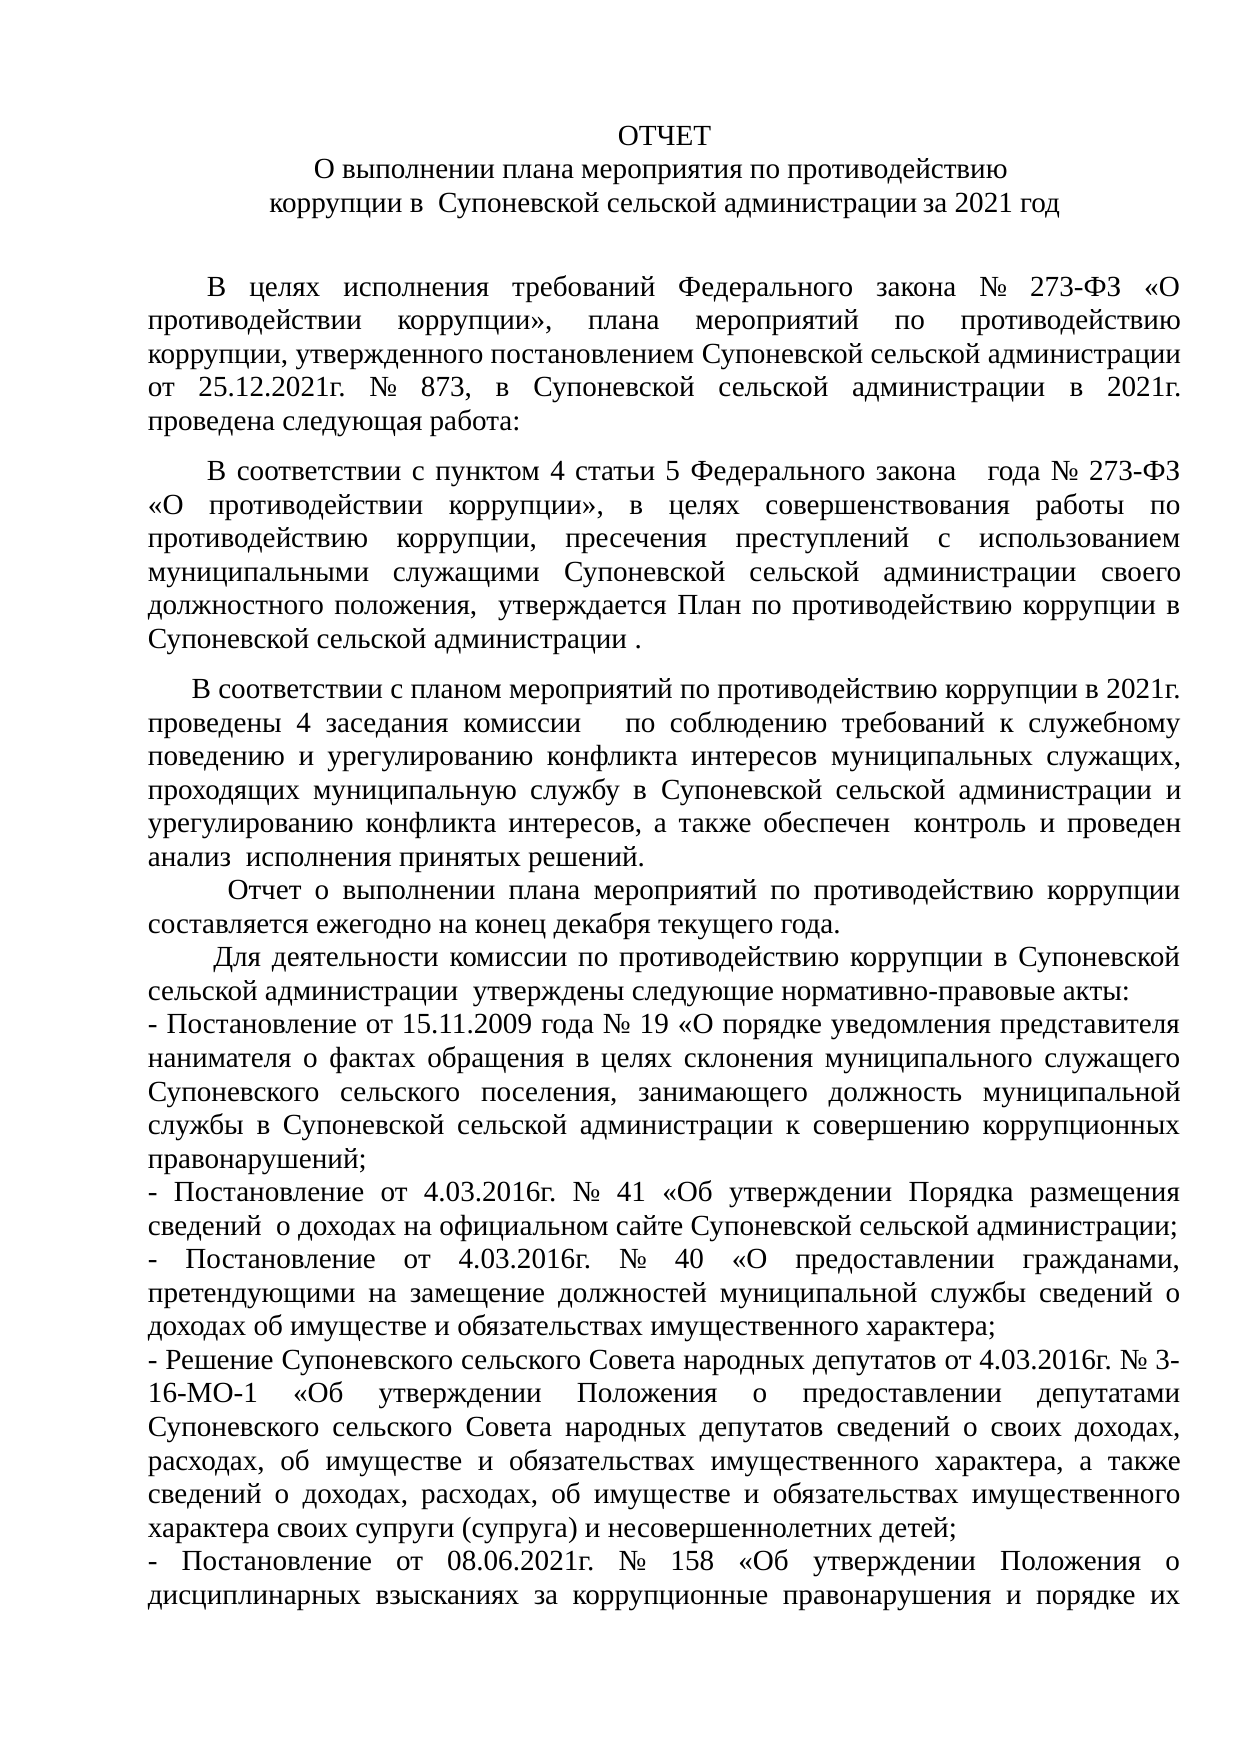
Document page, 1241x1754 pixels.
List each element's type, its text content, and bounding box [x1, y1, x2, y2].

text Для деятельности комиссии по противодействию коррупции в Супоневской сельской администрации утверждены следующие нормативно-правовые акты: [148, 939, 1181, 1007]
text - Постановление от 15.11.2009 года № 19 «О порядке уведомления представителя нанимателя о фактах обращения в целях склонения муниципального служащего Супоневского сельского поселения, занимающего должность муниципальной службы в Супоневской сельской администрации к совершению коррупционных правонарушений; [148, 1007, 1181, 1174]
text В соответствии с планом мероприятий по противодействию коррупции в 2021г. проведены 4 заседания комиссии по соблюдению требований к служебному поведению и урегулированию конфликта интересов муниципальных служащих, проходящих муниципальную службу в Супоневской сельской администрации и урегулированию конфликта интересов, а также обеспечен контроль и проведен анализ исполнения принятых решений. [148, 671, 1181, 872]
text - Постановление от 4.03.2016г. № 41 «Об утверждении Порядка размещения сведений о доходах на официальном сайте Супоневской сельской администрации; [148, 1174, 1181, 1241]
text В целях исполнения требований Федерального закона № 273-ФЗ «О противодействии коррупции», плана мероприятий по противодействию коррупции, утвержденного постановлением Супоневской сельской администрации от 25.12.2021г. № 873, в Супоневской сельской администрации в 2021г. проведена следующая работа: [148, 269, 1181, 437]
text коррупции в Супоневской сельской администрации за 2021 год [148, 185, 1181, 219]
text - Постановление от 08.06.2021г. № 158 «Об утверждении Положения о дисциплинарных взысканиях за коррупционные правонарушения и порядке их [148, 1543, 1181, 1610]
text ОТЧЕТ [148, 118, 1181, 152]
text - Решение Супоневского сельского Совета народных депутатов от 4.03.2016г. № 3-16-МО-1 «Об утверждении Положения о предоставлении депутатами Супоневского сельского Совета народных депутатов сведений о своих доходах, расходах, об имуществе и обязательствах имущественного характера, а также сведений о доходах, расходах, об имуществе и обязательствах имущественного характера своих супруги (супруга) и несовершеннолетних детей; [148, 1342, 1181, 1543]
text - Постановление от 4.03.2016г. № 40 «О предоставлении гражданами, претендующими на замещение должностей муниципальной службы сведений о доходах об имуществе и обязательствах имущественного характера; [148, 1241, 1181, 1342]
text В соответствии с пунктом 4 статьи 5 Федерального закона года № 273-ФЗ «О противодействии коррупции», в целях совершенствования работы по противодействию коррупции, пресечения преступлений с использованием муниципальными служащими Супоневской сельской администрации своего должностного положения, утверждается План по противодействию коррупции в Супоневской сельской администрации . [148, 453, 1181, 654]
text Отчет о выполнении плана мероприятий по противодействию коррупции составляется ежегодно на конец декабря текущего года. [148, 872, 1181, 939]
text О выполнении плана мероприятия по противодействию [148, 152, 1181, 185]
